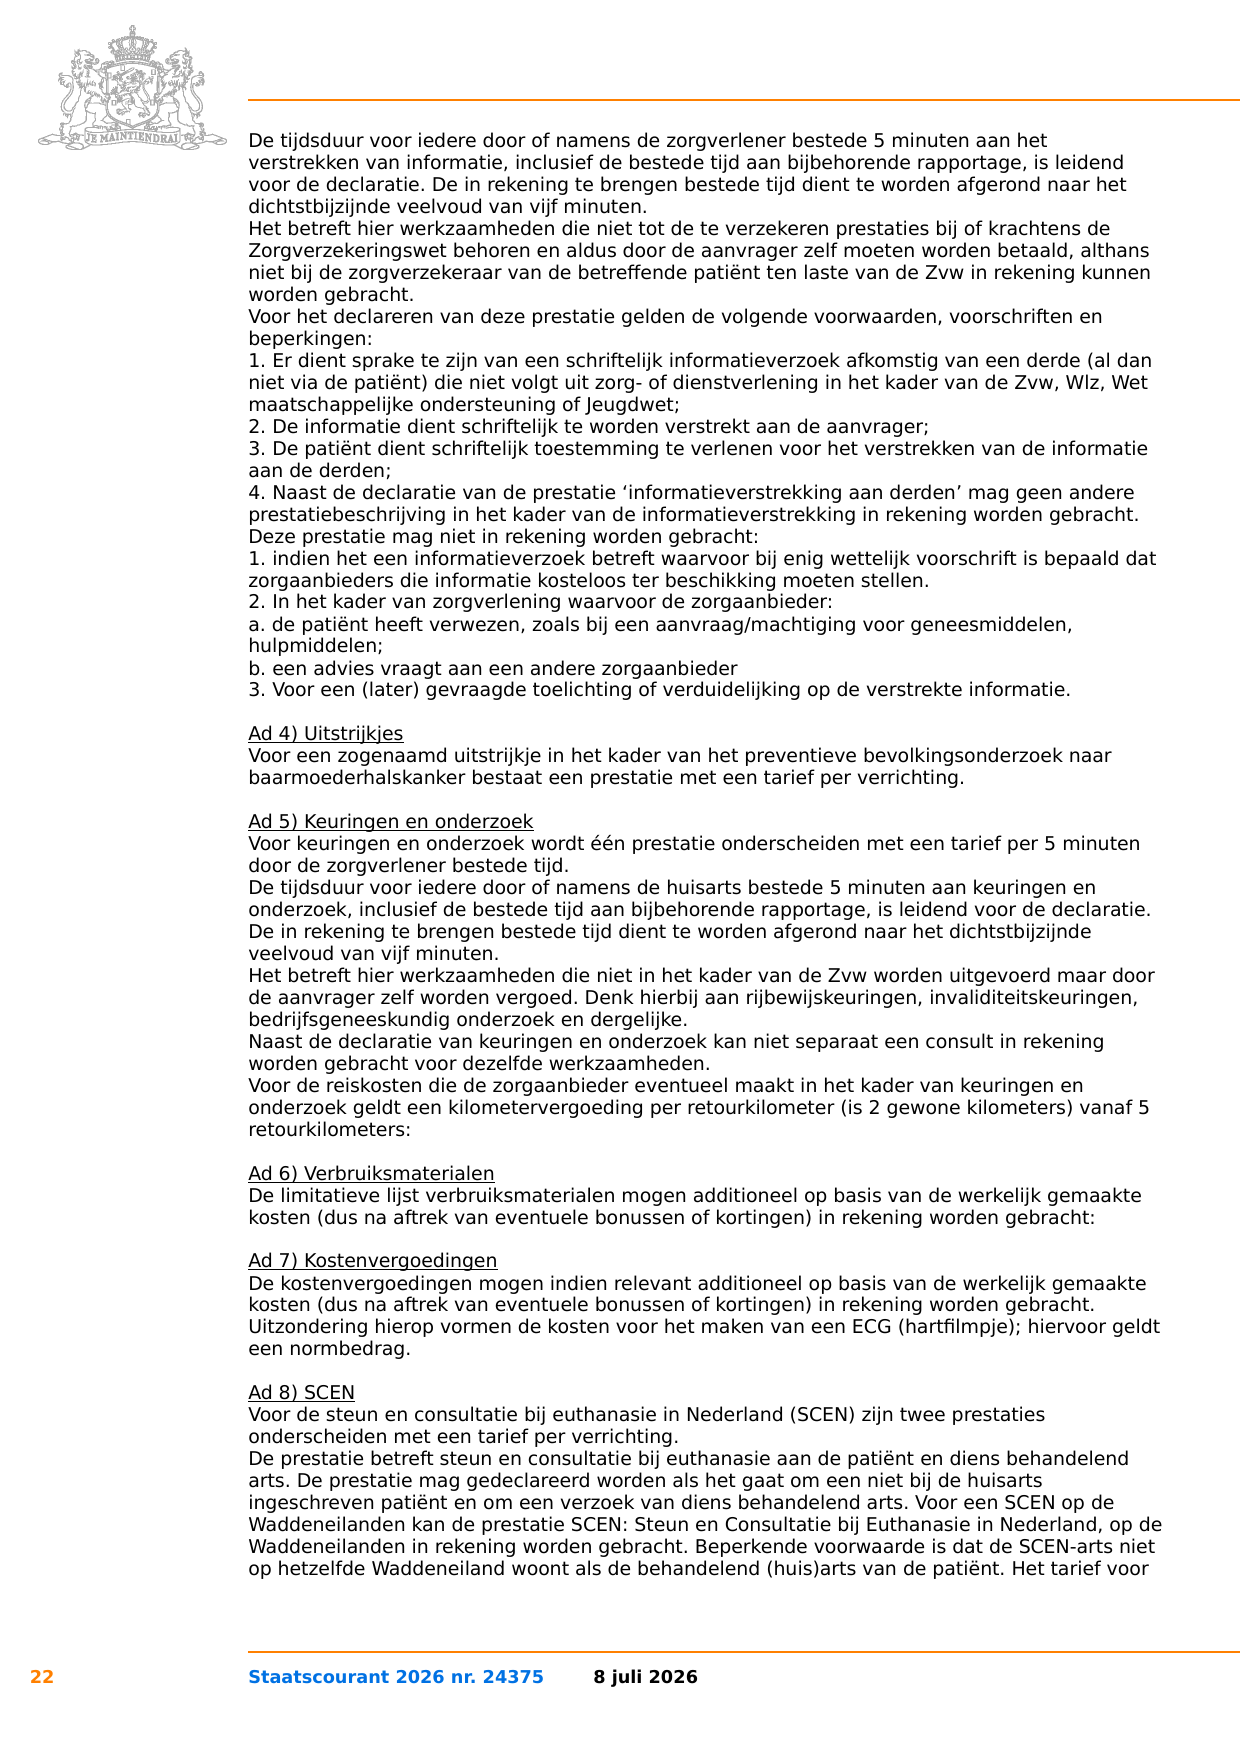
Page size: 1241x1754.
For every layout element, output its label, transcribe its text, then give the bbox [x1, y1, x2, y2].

text 1. Er dient sprake te zijn van een schriftelijk informatieverzoek afkomstig van een derde (al dan niet via de patiënt) die niet volgt uit zorg- of dienstverlening in het kader van de Zvw, Wlz, Wet maatschappelijke ondersteuning of Jeugdwet; [248, 350, 1163, 416]
subtitle Ad 7) Kostenvergoedingen [248, 1250, 1163, 1272]
text De kostenvergoedingen mogen indien relevant additioneel op basis van de werkelijk gemaakte kosten (dus na aftrek van eventuele bonussen of kortingen) in rekening worden gebracht. Uitzondering hierop vormen de kosten voor het maken van een ECG (hartfilmpje); hiervoor geldt een normbedrag. [248, 1272, 1163, 1360]
text a. de patiënt heeft verwezen, zoals bij een aanvraag/machtiging voor geneesmiddelen, hulpmiddelen; [248, 613, 1163, 657]
text Voor een zogenaamd uitstrijkje in het kader van het preventieve bevolkingsonderzoek naar baarmoederhalskanker bestaat een prestatie met een tarief per verrichting. [248, 745, 1163, 789]
text Voor het declareren van deze prestatie gelden de volgende voorwaarden, voorschriften en beperkingen: [248, 306, 1163, 350]
text De prestatie betreft steun en consultatie bij euthanasie aan de patiënt en diens behandelend arts. De prestatie mag gedeclareerd worden als het gaat om een niet bij de huisarts ingeschreven patiënt en om een verzoek van diens behandelend arts. Voor een SCEN op de Waddeneilanden kan de prestatie SCEN: Steun en Consultatie bij Euthanasie in Nederland, op de Waddeneilanden in rekening worden gebracht. Beperkende voorwaarde is dat de SCEN-arts niet op hetzelfde Waddeneiland woont als de behandelend (huis)arts van de patiënt. Het tarief voor [248, 1448, 1163, 1580]
subtitle Ad 6) Verbruiksmaterialen [248, 1163, 1163, 1184]
text b. een advies vraagt aan een andere zorgaanbieder [248, 657, 1163, 679]
text 3. De patiënt dient schriftelijk toestemming te verlenen voor het verstrekken van de informatie aan de derden; [248, 438, 1163, 482]
text De tijdsduur voor iedere door of namens de huisarts bestede 5 minuten aan keuringen en onderzoek, inclusief de bestede tijd aan bijbehorende rapportage, is leidend voor de declaratie. De in rekening te brengen bestede tijd dient te worden afgerond naar het dichtstbijzijnde veelvoud van vijf minuten. [248, 877, 1163, 965]
text 3. Voor een (later) gevraagde toelichting of verduidelijking op de verstrekte informatie. [248, 679, 1163, 701]
picture [38, 25, 227, 150]
text De tijdsduur voor iedere door of namens de zorgverlener bestede 5 minuten aan het verstrekken van informatie, inclusief de bestede tijd aan bijbehorende rapportage, is leidend voor de declaratie. De in rekening te brengen bestede tijd dient te worden afgerond naar het dichtstbijzijnde veelvoud van vijf minuten. [248, 130, 1163, 218]
subtitle Ad 5) Keuringen en onderzoek [248, 811, 1163, 833]
text Het betreft hier werkzaamheden die niet in het kader van de Zvw worden uitgevoerd maar door de aanvrager zelf worden vergoed. Denk hierbij aan rijbewijskeuringen, invaliditeitskeuringen, bedrijfsgeneeskundig onderzoek en dergelijke. [248, 965, 1163, 1031]
text 4. Naast de declaratie van de prestatie ‘informatieverstrekking aan derden’ mag geen andere prestatiebeschrijving in het kader van de informatieverstrekking in rekening worden gebracht. [248, 482, 1163, 526]
text Deze prestatie mag niet in rekening worden gebracht: [248, 526, 1163, 547]
subtitle Ad 8) SCEN [248, 1382, 1163, 1404]
text 2. In het kader van zorgverlening waarvoor de zorgaanbieder: [248, 591, 1163, 613]
text De limitatieve lijst verbruiksmaterialen mogen additioneel op basis van de werkelijk gemaakte kosten (dus na aftrek van eventuele bonussen of kortingen) in rekening worden gebracht: [248, 1184, 1163, 1228]
text Voor keuringen en onderzoek wordt één prestatie onderscheiden met een tarief per 5 minuten door de zorgverlener bestede tijd. [248, 833, 1163, 877]
text Voor de steun en consultatie bij euthanasie in Nederland (SCEN) zijn twee prestaties onderscheiden met een tarief per verrichting. [248, 1404, 1163, 1448]
text Voor de reiskosten die de zorgaanbieder eventueel maakt in het kader van keuringen en onderzoek geldt een kilometervergoeding per retourkilometer (is 2 gewone kilometers) vanaf 5 retourkilometers: [248, 1075, 1163, 1141]
text 2. De informatie dient schriftelijk te worden verstrekt aan de aanvrager; [248, 416, 1163, 438]
text Het betreft hier werkzaamheden die niet tot de te verzekeren prestaties bij of krachtens de Zorgverzekeringswet behoren en aldus door de aanvrager zelf moeten worden betaald, althans niet bij de zorgverzekeraar van de betreffende patiënt ten laste van de Zvw in rekening kunnen worden gebracht. [248, 218, 1163, 306]
text 1. indien het een informatieverzoek betreft waarvoor bij enig wettelijk voorschrift is bepaald dat zorgaanbieders die informatie kosteloos ter beschikking moeten stellen. [248, 547, 1163, 591]
subtitle Ad 4) Uitstrijkjes [248, 723, 1163, 745]
text Naast de declaratie van keuringen en onderzoek kan niet separaat een consult in rekening worden gebracht voor dezelfde werkzaamheden. [248, 1031, 1163, 1075]
